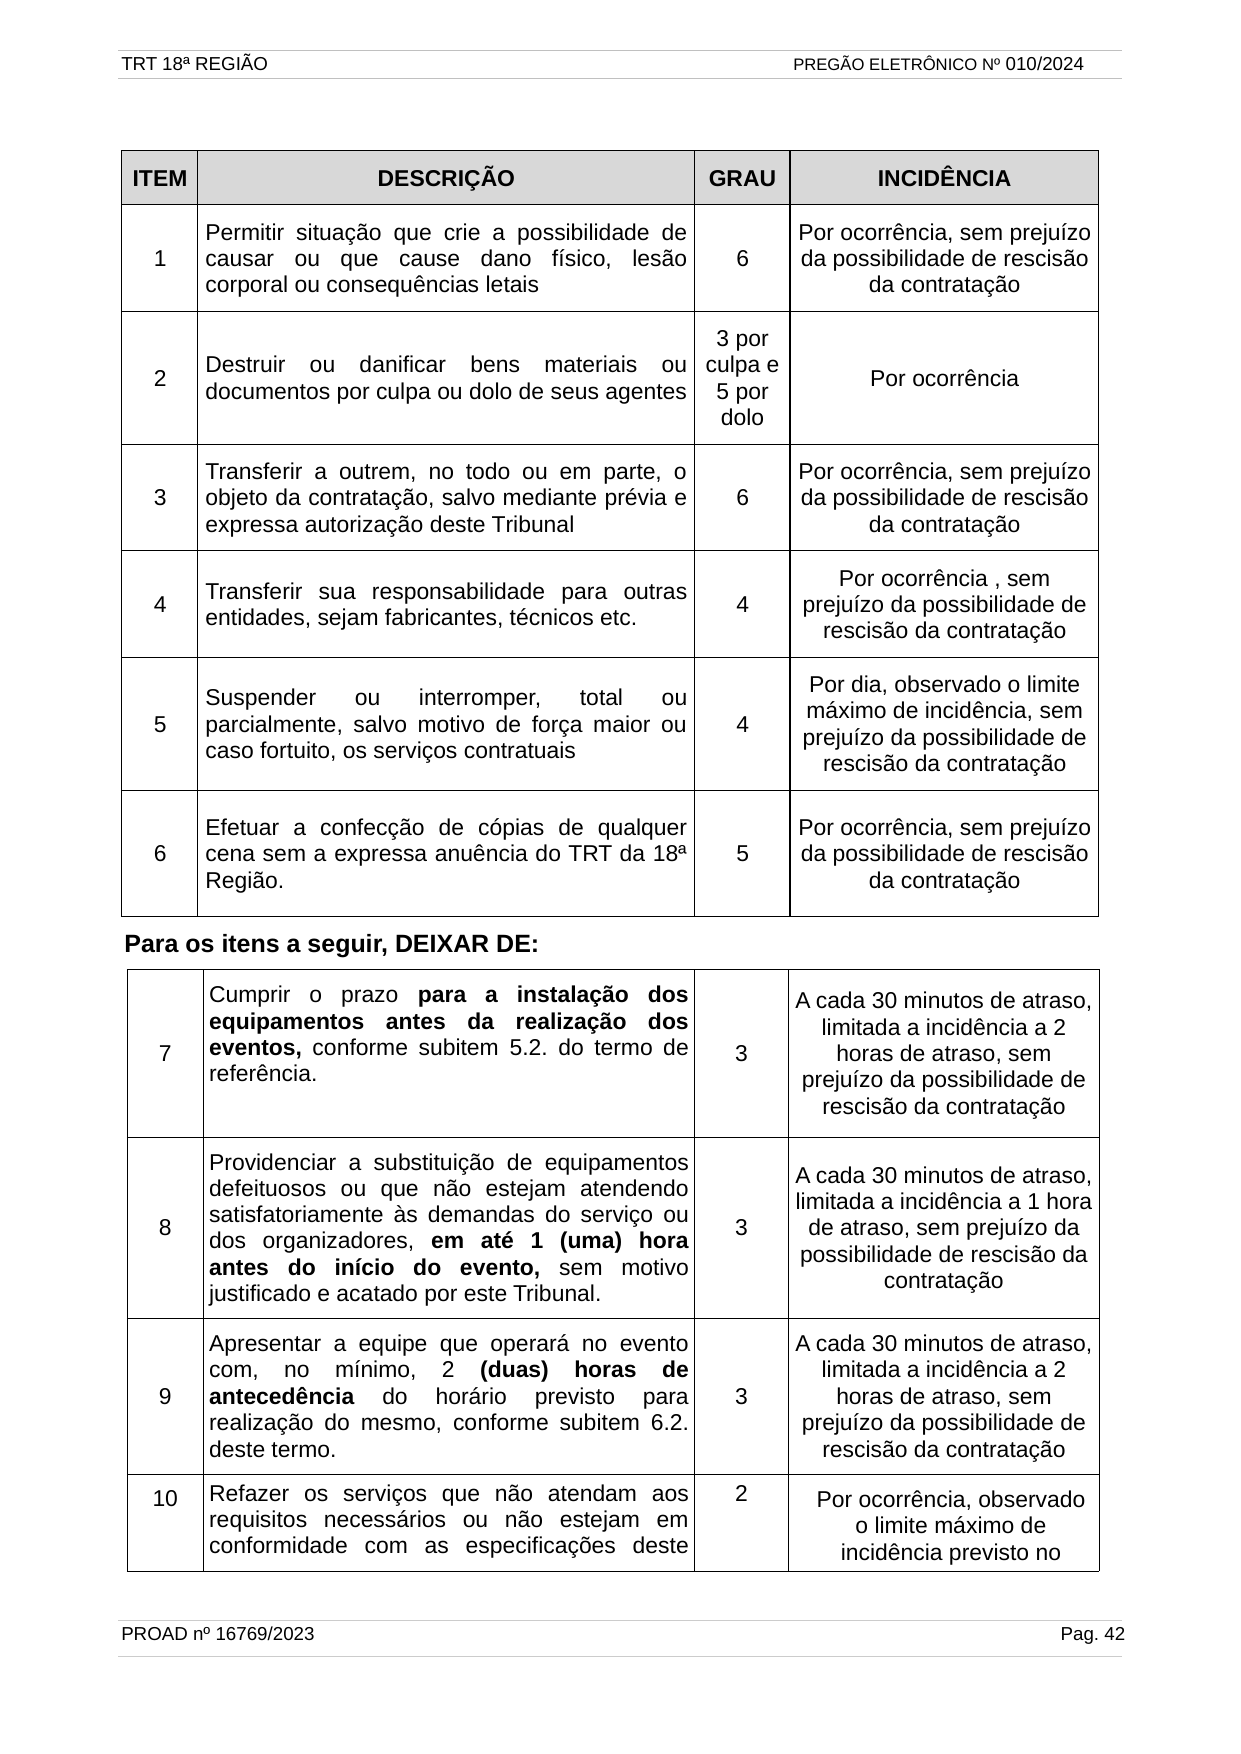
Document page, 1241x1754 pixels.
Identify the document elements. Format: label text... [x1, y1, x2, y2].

table_cell 10 [128, 1475, 203, 1571]
table_cell 6 [695, 445, 789, 550]
table_cell 6 [695, 205, 789, 311]
table_cell Transferir a outrem, no todo ou em parte, o objeto da contratação, salvo mediante prévia e expressa autorização deste Tribunal [198, 445, 694, 550]
table_cell 5 [122, 658, 197, 790]
table_cell Por dia, observado o limite máximo de incidência, sem prejuízo da possibilidade de rescisão da contratação [791, 658, 1098, 790]
table_cell Por ocorrência, observado o limite máximo de incidência previsto no [789, 1475, 1099, 1571]
table_cell Providenciar a substituição de equipamentos defeituosos ou que não estejam atendendo satisfatoriamente às demandas do serviço ou dos organizadores, em até 1 (uma) hora antes do início do evento, sem motivo justificado e acatado por este Tribunal. [204, 1138, 694, 1318]
text Para os itens a seguir, DEIXAR DE: [124, 929, 1122, 958]
table_cell 3 por culpa e 5 por dolo [695, 312, 789, 444]
table_cell Por ocorrência, sem prejuízo da possibilidade de rescisão da contratação [791, 791, 1098, 916]
table_header Cumprir o prazo para a instalação dos equipamentos antes da realização dos eventos, conforme subitem 5.2. do termo de referência. [204, 970, 694, 1137]
table_header 3 [695, 970, 788, 1137]
table_cell 5 [695, 791, 789, 916]
table_cell 4 [695, 551, 789, 657]
table_header A cada 30 minutos de atraso, limitada a incidência a 2 horas de atraso, sem prejuízo da possibilidade de rescisão da contratação [789, 970, 1099, 1137]
table_cell Permitir situação que crie a possibilidade de causar ou que cause dano físico, lesão corporal ou consequências letais [198, 205, 694, 311]
table_cell A cada 30 minutos de atraso, limitada a incidência a 1 hora de atraso, sem prejuízo da possibilidade de rescisão da contratação [789, 1138, 1099, 1318]
table_cell Por ocorrência , sem prejuízo da possibilidade de rescisão da contratação [791, 551, 1098, 657]
table_cell 2 [695, 1475, 788, 1571]
table_cell Efetuar a confecção de cópias de qualquer cena sem a expressa anuência do TRT da 18ª Região. [198, 791, 694, 916]
table_cell Destruir ou danificar bens materiais ou documentos por culpa ou dolo de seus agentes [198, 312, 694, 444]
table_cell Por ocorrência, sem prejuízo da possibilidade de rescisão da contratação [791, 205, 1098, 311]
table_header ITEM [122, 151, 197, 204]
table_header 7 [128, 970, 203, 1137]
table_cell Refazer os serviços que não atendam aos requisitos necessários ou não estejam em conformidade com as especificações deste [204, 1475, 694, 1571]
table_cell 3 [122, 445, 197, 550]
table_cell 9 [128, 1319, 203, 1473]
table_header GRAU [695, 151, 789, 204]
table_cell 8 [128, 1138, 203, 1318]
table_cell Por ocorrência, sem prejuízo da possibilidade de rescisão da contratação [791, 445, 1098, 550]
table_cell 4 [695, 658, 789, 790]
table_cell Suspender ou interromper, total ou parcialmente, salvo motivo de força maior ou caso fortuito, os serviços contratuais [198, 658, 694, 790]
table_header INCIDÊNCIA [791, 151, 1098, 204]
table_cell 4 [122, 551, 197, 657]
table_cell 2 [122, 312, 197, 444]
table_cell 3 [695, 1138, 788, 1318]
table_cell A cada 30 minutos de atraso, limitada a incidência a 2 horas de atraso, sem prejuízo da possibilidade de rescisão da contratação [789, 1319, 1099, 1473]
table_cell Apresentar a equipe que operará no evento com, no mínimo, 2 (duas) horas de antecedência do horário previsto para realização do mesmo, conforme subitem 6.2. deste termo. [204, 1319, 694, 1473]
table_cell 6 [122, 791, 197, 916]
table_cell 3 [695, 1319, 788, 1473]
table_cell Transferir sua responsabilidade para outras entidades, sejam fabricantes, técnicos etc. [198, 551, 694, 657]
table_cell 1 [122, 205, 197, 311]
table_cell Por ocorrência [791, 312, 1098, 444]
table_header DESCRIÇÃO [198, 151, 694, 204]
